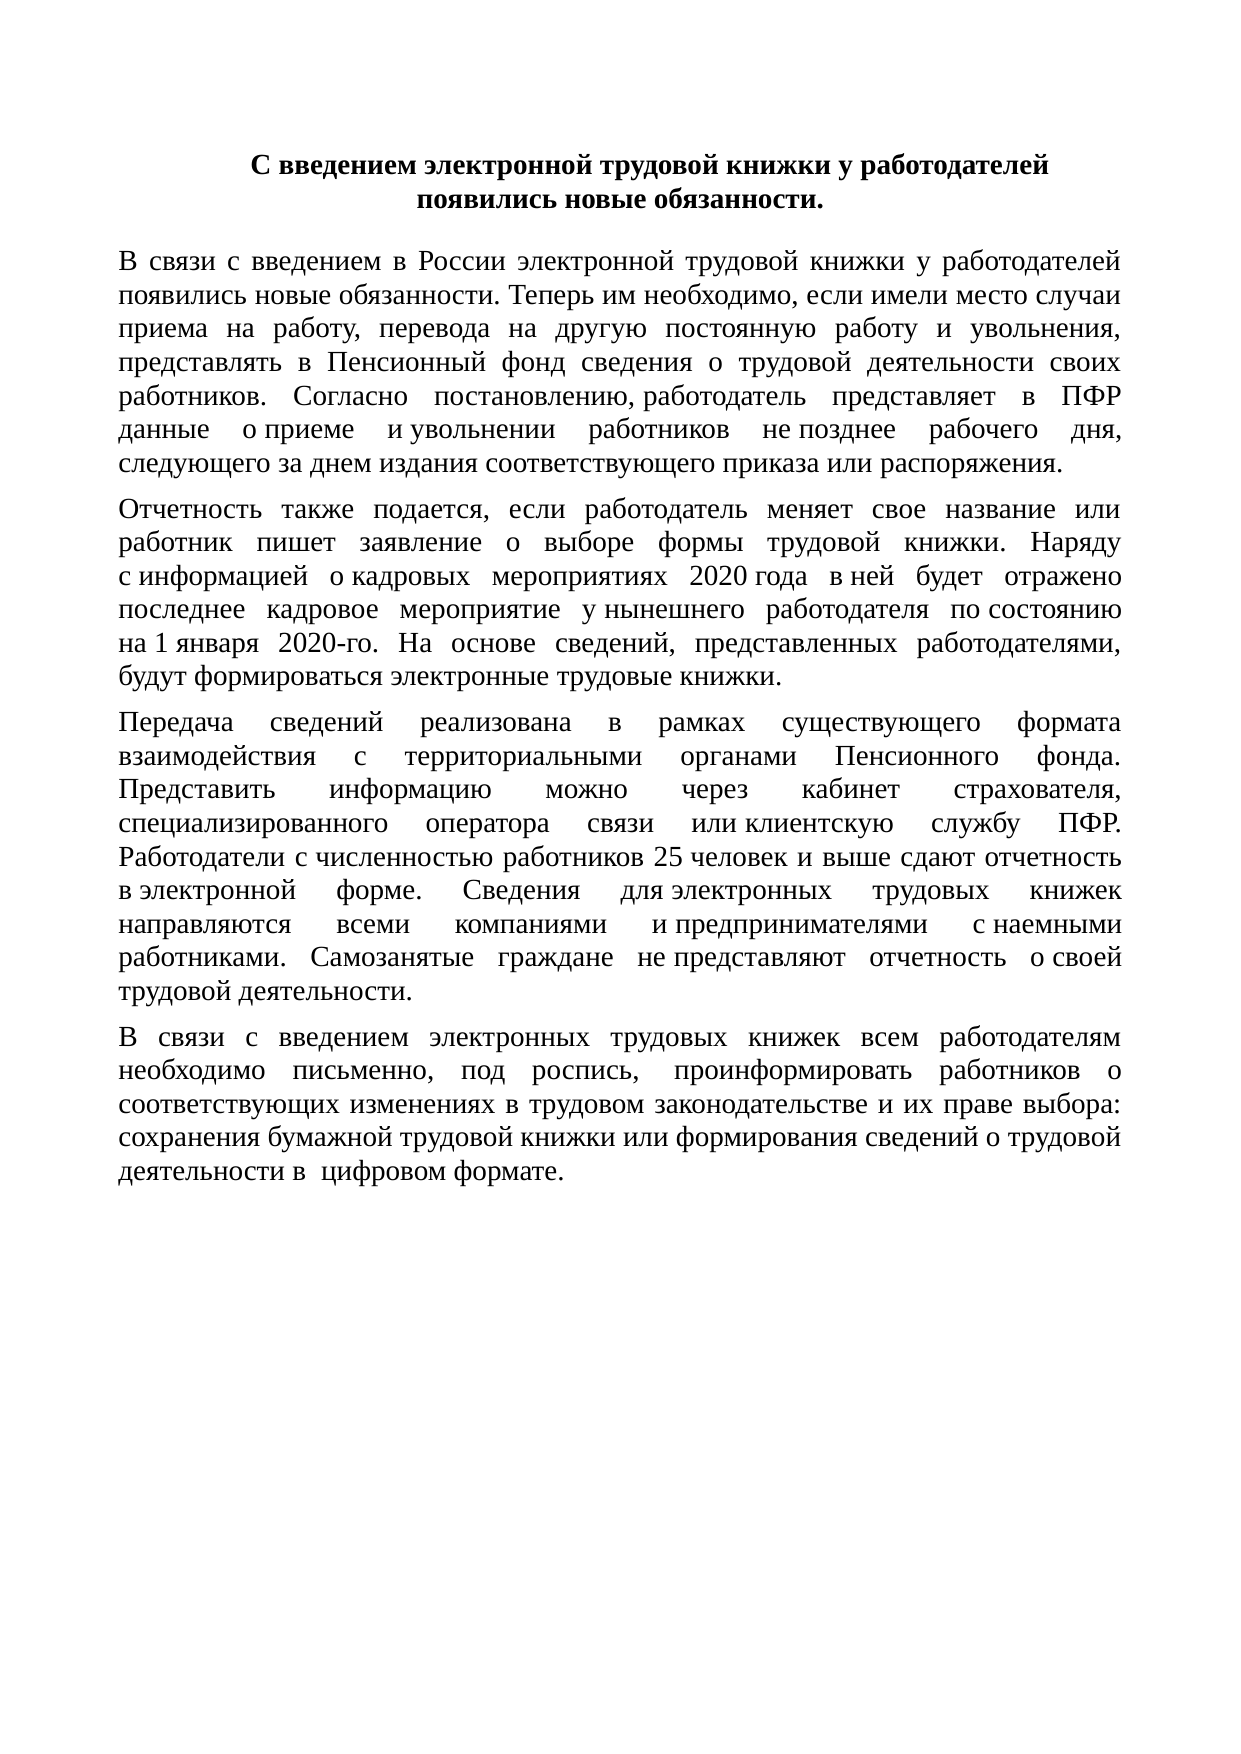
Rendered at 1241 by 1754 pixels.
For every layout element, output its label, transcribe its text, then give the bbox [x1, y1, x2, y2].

text В связи с введением электронных трудовых книжек всем работодателям необходимо письменно, под роспись, проинформировать работников о соответствующих изменениях в трудовом законодательстве и их праве выбора: сохранения бумажной трудовой книжки или формирования сведений о трудовой деятельности в цифровом формате. [118, 1019, 1122, 1187]
text Передача сведений реализована в рамках существующего формата взаимодействия с территориальными органами Пенсионного фонда. Представить информацию можно через кабинет страхователя, специализированного оператора связи или клиентскую службу ПФР. Работодатели с численностью работников 25 человек и выше сдают отчетность в электронной форме. Сведения для электронных трудовых книжек направляются всеми компаниями и предпринимателями с наемными работниками. Самозанятые граждане не представляют отчетность о своей трудовой деятельности. [118, 704, 1122, 1006]
text Отчетность также подается, если работодатель меняет свое название или работник пишет заявление о выборе формы трудовой книжки. Наряду с информацией о кадровых мероприятиях 2020 года в ней будет отражено последнее кадровое мероприятие у нынешнего работодателя по состоянию на 1 января 2020-го. На основе сведений, представленных работодателями, будут формироваться электронные трудовые книжки. [118, 491, 1122, 692]
text В связи с введением в России электронной трудовой книжки у работодателей появились новые обязанности. Теперь им необходимо, если имели место случаи приема на работу, перевода на другую постоянную работу и увольнения, представлять в Пенсионный фонд сведения о трудовой деятельности своих работников. Согласно постановлению, работодатель представляет в ПФР данные о приеме и увольнении работников не позднее рабочего дня, следующего за днем издания соответствующего приказа или распоряжения. [118, 243, 1122, 478]
subtitle С введением электронной трудовой книжки у работодателей появились новые обязанности. [118, 147, 1122, 214]
